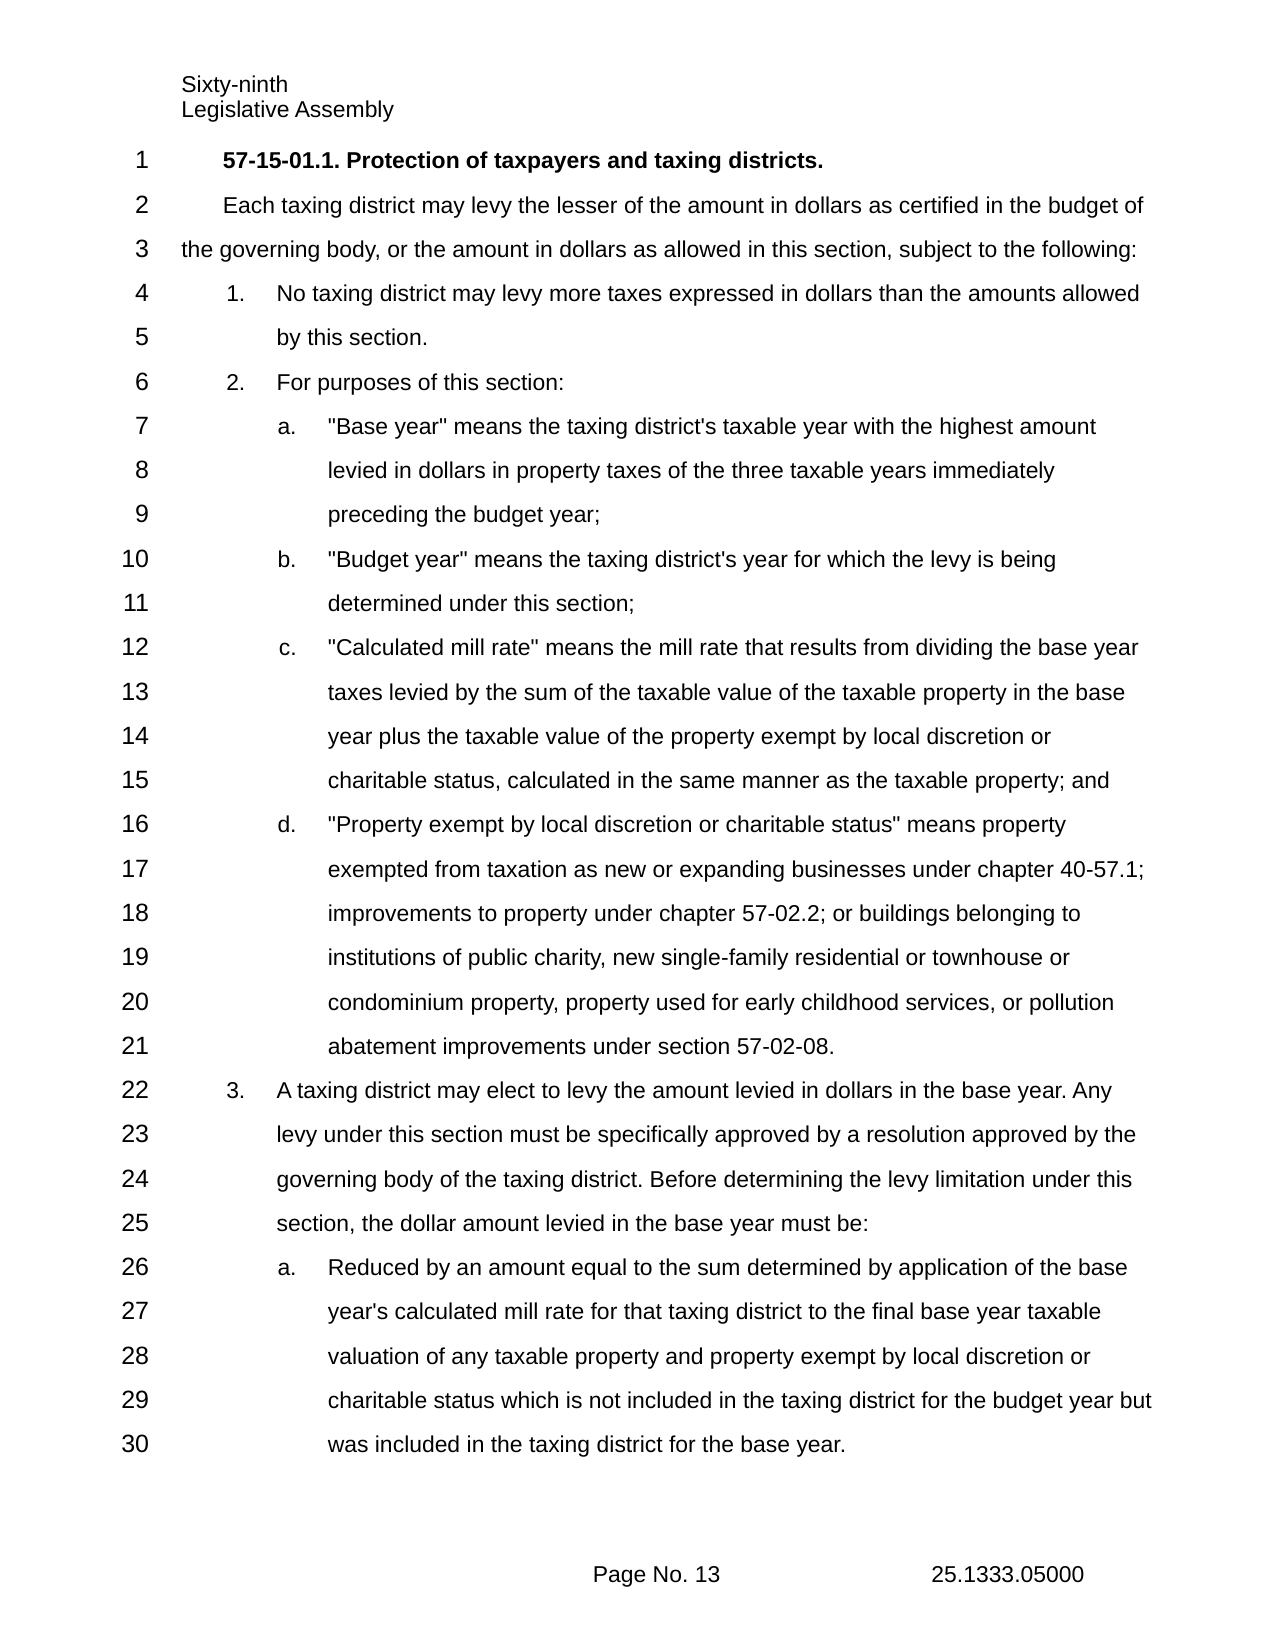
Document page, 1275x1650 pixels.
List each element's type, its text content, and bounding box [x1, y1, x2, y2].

text c. "Calculated mill rate" means the mill rate that results from dividing the base year taxes levied by the sum of the taxable value of the taxable property in the base year plus the taxable value of the property exempt by local discretion or charitable status, calculated in the same manner as the taxable property; and [181, 620, 1154, 797]
text 2. For purposes of this section: [181, 355, 1154, 399]
text a. "Base year" means the taxing district's taxable year with the highest amount levied in dollars in property taxes of the three taxable years immediately preceding the budget year; [181, 399, 1154, 532]
subtitle 57‑15‑01.1. Protection of taxpayers and taxing districts. [181, 133, 1154, 178]
text b. "Budget year" means the taxing district's year for which the levy is being determined under this section; [181, 532, 1154, 620]
text d. "Property exempt by local discretion or charitable status" means property exempted from taxation as new or expanding businesses under chapter 40‑57.1; improvements to property under chapter 57‑02.2; or buildings belonging to institutions of public charity, new single‑family residential or townhouse or condominium property, property used for early childhood services, or pollution abatement improvements under section 57‑02‑08. [181, 797, 1154, 1063]
text Each taxing district may levy the lesser of the amount in dollars as certified in the budget of the governing body, or the amount in dollars as allowed in this section, subject to the following: [181, 178, 1154, 266]
text 3. A taxing district may elect to levy the amount levied in dollars in the base year. Any levy under this section must be specifically approved by a resolution approved by the governing body of the taxing district. Before determining the levy limitation under this section, the dollar amount levied in the base year must be: [181, 1063, 1154, 1240]
text a. Reduced by an amount equal to the sum determined by application of the base year's calculated mill rate for that taxing district to the final base year taxable valuation of any taxable property and property exempt by local discretion or charitable status which is not included in the taxing district for the budget year but was included in the taxing district for the base year. [181, 1240, 1154, 1461]
text 1. No taxing district may levy more taxes expressed in dollars than the amounts allowed by this section. [181, 266, 1154, 355]
